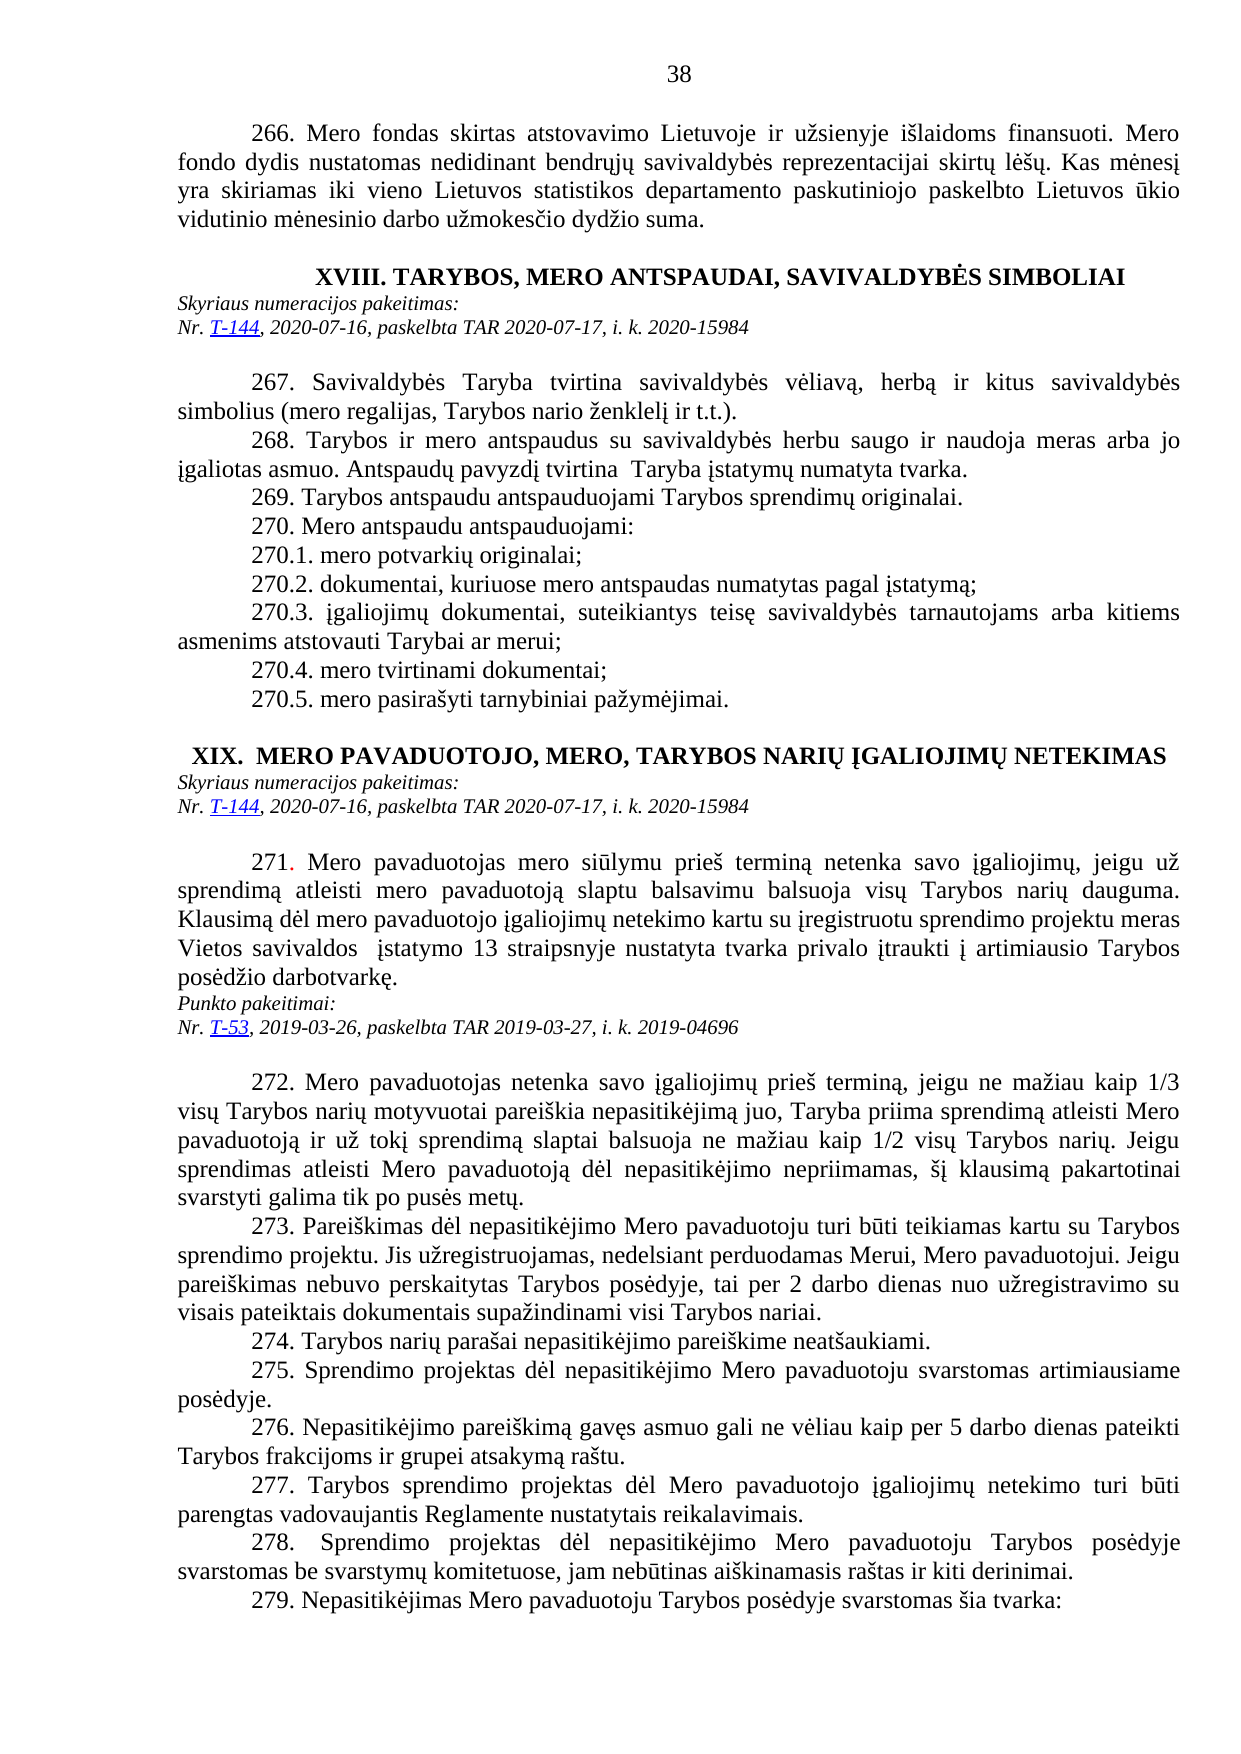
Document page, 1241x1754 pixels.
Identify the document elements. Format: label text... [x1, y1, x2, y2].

text Skyriaus numeracijos pakeitimas: [177, 770, 1181, 794]
text 268. Tarybos ir mero antspaudus su savivaldybės herbu saugo ir naudoja meras arba jo įgaliotas asmuo. Antspaudų pavyzdį tvirtina Taryba įstatymų numatyta tvarka. [177, 425, 1181, 482]
text 271. Mero pavaduotojas mero siūlymu prieš terminą netenka savo įgaliojimų, jeigu už sprendimą atleisti mero pavaduotoją slaptu balsavimu balsuoja visų Tarybos narių dauguma. Klausimą dėl mero pavaduotojo įgaliojimų netekimo kartu su įregistruotu sprendimo projektu meras Vietos savivaldos įstatymo 13 straipsnyje nustatyta tvarka privalo įtraukti į artimiausio Tarybos posėdžio darbotvarkę. [177, 847, 1181, 991]
text XVIII. TARYBOS, MERO ANTSPAUDAI, SAVIVALDYBĖS SIMBOLIAI [252, 262, 1181, 291]
text Nr. T-53, 2019-03-26, paskelbta TAR 2019-03-27, i. k. 2019-04696 [177, 1015, 1181, 1039]
text Skyriaus numeracijos pakeitimas: [177, 291, 1181, 315]
text 270.2. dokumentai, kuriuose mero antspaudas numatytas pagal įstatymą; [177, 569, 1181, 597]
text 270. Mero antspaudu antspauduojami: [177, 511, 1181, 540]
text 277. Tarybos sprendimo projektas dėl Mero pavaduotojo įgaliojimų netekimo turi būti parengtas vadovaujantis Reglamente nustatytais reikalavimais. [177, 1470, 1181, 1527]
text 270.1. mero potvarkių originalai; [177, 540, 1181, 569]
text 275. Sprendimo projektas dėl nepasitikėjimo Mero pavaduotoju svarstomas artimiausiame posėdyje. [177, 1355, 1181, 1412]
text 279. Nepasitikėjimas Mero pavaduotoju Tarybos posėdyje svarstomas šia tvarka: [177, 1585, 1181, 1614]
text 278. Sprendimo projektas dėl nepasitikėjimo Mero pavaduotoju Tarybos posėdyje svarstomas be svarstymų komitetuose, jam nebūtinas aiškinamasis raštas ir kiti derinimai. [177, 1527, 1181, 1585]
text 273. Pareiškimas dėl nepasitikėjimo Mero pavaduotoju turi būti teikiamas kartu su Tarybos sprendimo projektu. Jis užregistruojamas, nedelsiant perduodamas Merui, Mero pavaduotojui. Jeigu pareiškimas nebuvo perskaitytas Tarybos posėdyje, tai per 2 darbo dienas nuo užregistravimo su visais pateiktais dokumentais supažindinami visi Tarybos nariai. [177, 1211, 1181, 1326]
text Nr. T-144, 2020-07-16, paskelbta TAR 2020-07-17, i. k. 2020-15984 [177, 794, 1181, 818]
text 266. Mero fondas skirtas atstovavimo Lietuvoje ir užsienyje išlaidoms finansuoti. Mero fondo dydis nustatomas nedidinant bendrųjų savivaldybės reprezentacijai skirtų lėšų. Kas mėnesį yra skiriamas iki vieno Lietuvos statistikos departamento paskutiniojo paskelbto Lietuvos ūkio vidutinio mėnesinio darbo užmokesčio dydžio suma. [177, 118, 1181, 233]
text 272. Mero pavaduotojas netenka savo įgaliojimų prieš terminą, jeigu ne mažiau kaip 1/3 visų Tarybos narių motyvuotai pareiškia nepasitikėjimą juo, Taryba priima sprendimą atleisti Mero pavaduotoją ir už tokį sprendimą slaptai balsuoja ne mažiau kaip 1/2 visų Tarybos narių. Jeigu sprendimas atleisti Mero pavaduotoją dėl nepasitikėjimo nepriimamas, šį klausimą pakartotinai svarstyti galima tik po pusės metų. [177, 1067, 1181, 1211]
text 267. Savivaldybės Taryba tvirtina savivaldybės vėliavą, herbą ir kitus savivaldybės simbolius (mero regalijas, Tarybos nario ženklelį ir t.t.). [177, 367, 1181, 425]
text 270.5. mero pasirašyti tarnybiniai pažymėjimai. [177, 684, 1181, 712]
text XIX. MERO PAVADUOTOJO, MERO, TARYBOS NARIŲ ĮGALIOJIMŲ NETEKIMAS [177, 741, 1181, 770]
text 269. Tarybos antspaudu antspauduojami Tarybos sprendimų originalai. [177, 482, 1181, 511]
text 270.4. mero tvirtinami dokumentai; [177, 655, 1181, 684]
text Nr. T-144, 2020-07-16, paskelbta TAR 2020-07-17, i. k. 2020-15984 [177, 315, 1181, 339]
text 274. Tarybos narių parašai nepasitikėjimo pareiškime neatšaukiami. [177, 1326, 1181, 1355]
text 276. Nepasitikėjimo pareiškimą gavęs asmuo gali ne vėliau kaip per 5 darbo dienas pateikti Tarybos frakcijoms ir grupei atsakymą raštu. [177, 1412, 1181, 1470]
text Punkto pakeitimai: [177, 991, 1181, 1015]
text 270.3. įgaliojimų dokumentai, suteikiantys teisę savivaldybės tarnautojams arba kitiems asmenims atstovauti Tarybai ar merui; [177, 597, 1181, 655]
